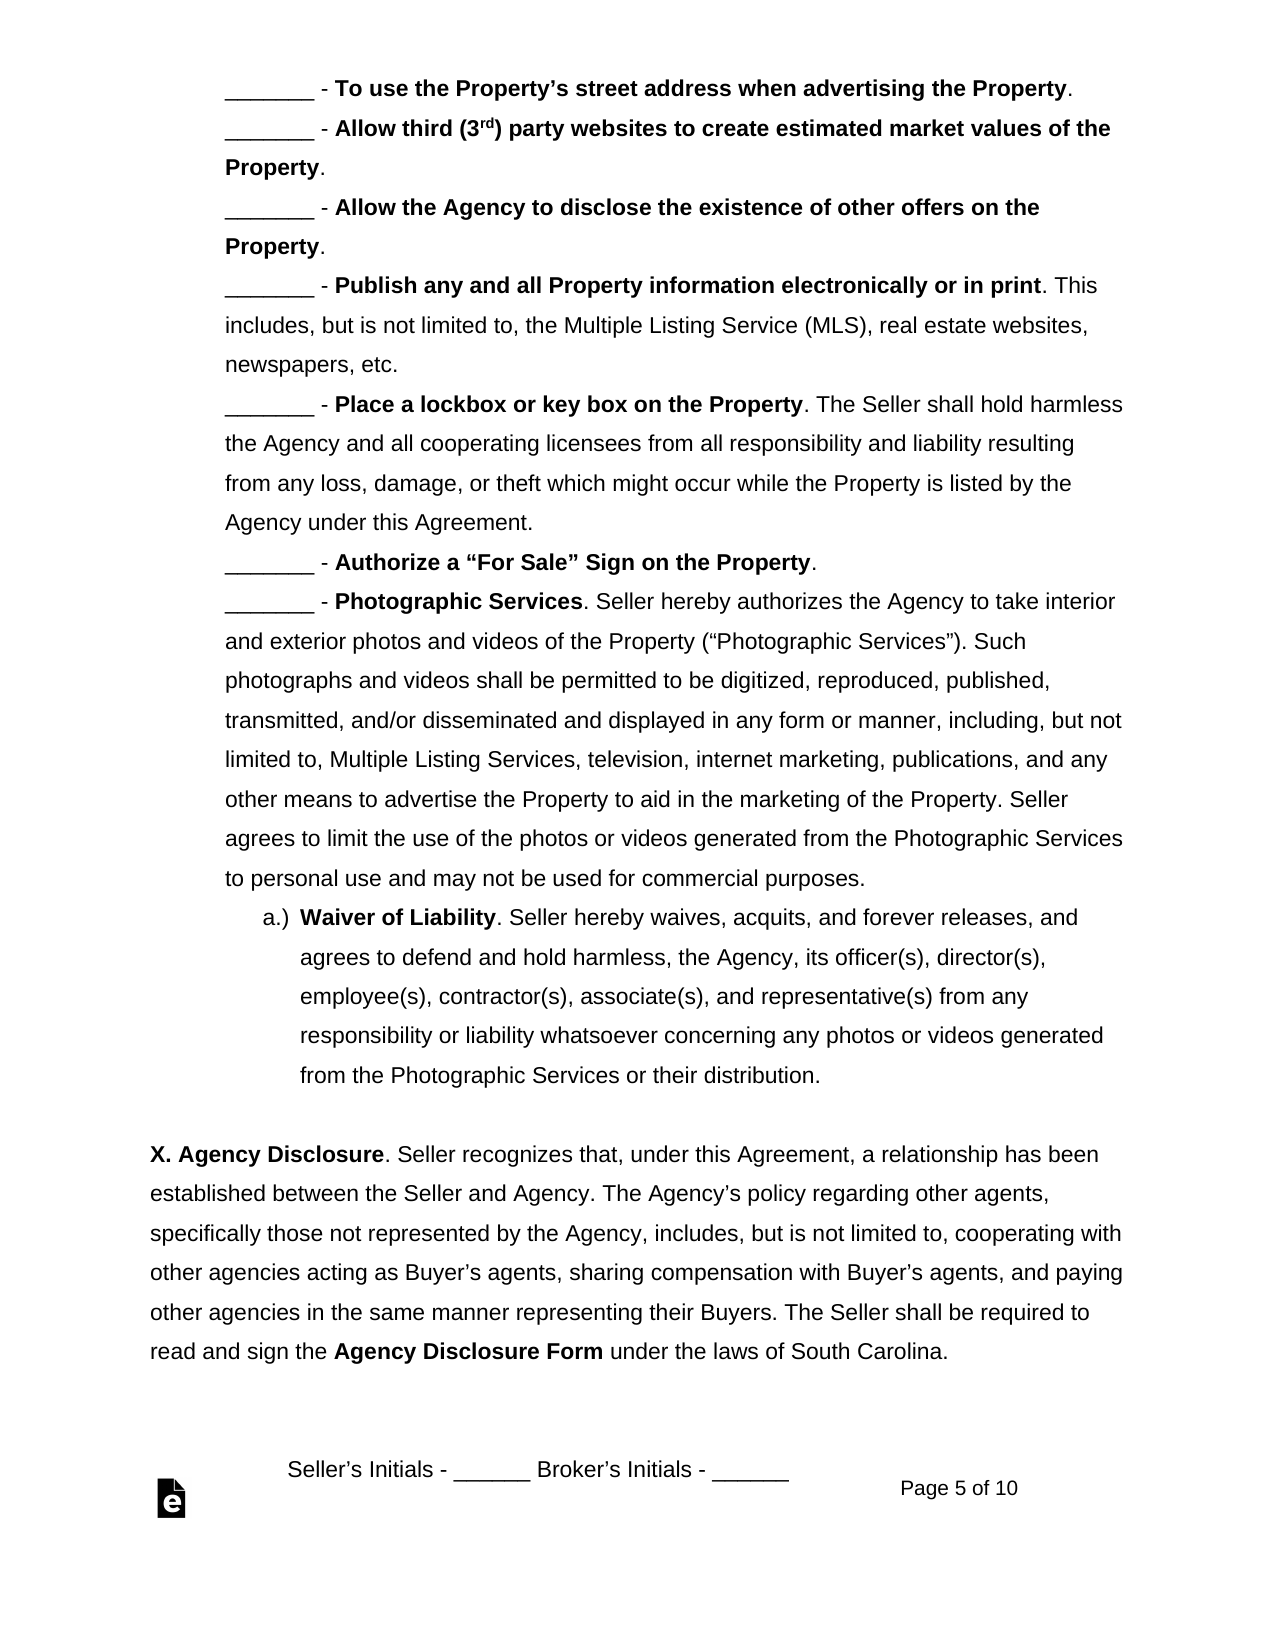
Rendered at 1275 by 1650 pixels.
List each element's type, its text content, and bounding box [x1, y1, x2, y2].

text _______ - Publish any and all Property information electronically or in print. This includes, but is not limited to, the Multiple Listing Service (MLS), real estate websites, newspapers, etc. [225, 272, 1125, 378]
text _______ - Allow the Agency to disclose the existence of other offers on the Property. [225, 193, 1125, 259]
text _______ - To use the Property’s street address when advertising the Property. [225, 75, 1125, 101]
text X. Agency Disclosure. Seller recognizes that, under this Agreement, a relationship has been established between the Seller and Agency. The Agency’s policy regarding other agents, specifically those not represented by the Agency, includes, but is not limited to, cooperating with other agencies acting as Buyer’s agents, sharing compensation with Buyer’s agents, and paying other agencies in the same manner representing their Buyers. The Seller shall be required to read and sign the Agency Disclosure Form under the laws of South Carolina. [150, 1141, 1125, 1365]
list Waiver of Liability. Seller hereby waives, acquits, and forever releases, and agrees to defend and hold harmless, the Agency, its officer(s), director(s), employee(s), contractor(s), associate(s), and representative(s) from any responsibility or liability whatsoever concerning any photos or videos generated from the Photographic Services or their distribution. [262, 904, 1125, 1088]
text _______ - Place a lockbox or key box on the Property. The Seller shall hold harmless the Agency and all cooperating licensees from all responsibility and liability resulting from any loss, damage, or theft which might occur while the Property is listed by the Agency under this Agreement. [225, 391, 1125, 536]
text _______ - Authorize a “For Sale” Sign on the Property. [225, 549, 1125, 575]
text _______ - Photographic Services. Seller hereby authorizes the Agency to take interior and exterior photos and videos of the Property (“Photographic Services”). Such photographs and videos shall be permitted to be digitized, reproduced, published, transmitted, and/or disseminated and displayed in any form or manner, including, but not limited to, Multiple Listing Services, television, internet marketing, publications, and any other means to advertise the Property to aid in the marketing of the Property. Seller agrees to limit the use of the photos or videos generated from the Photographic Services to personal use and may not be used for commercial purposes. [225, 588, 1125, 891]
text _______ - Allow third (3rd) party websites to create estimated market values of the Property. [225, 114, 1125, 180]
